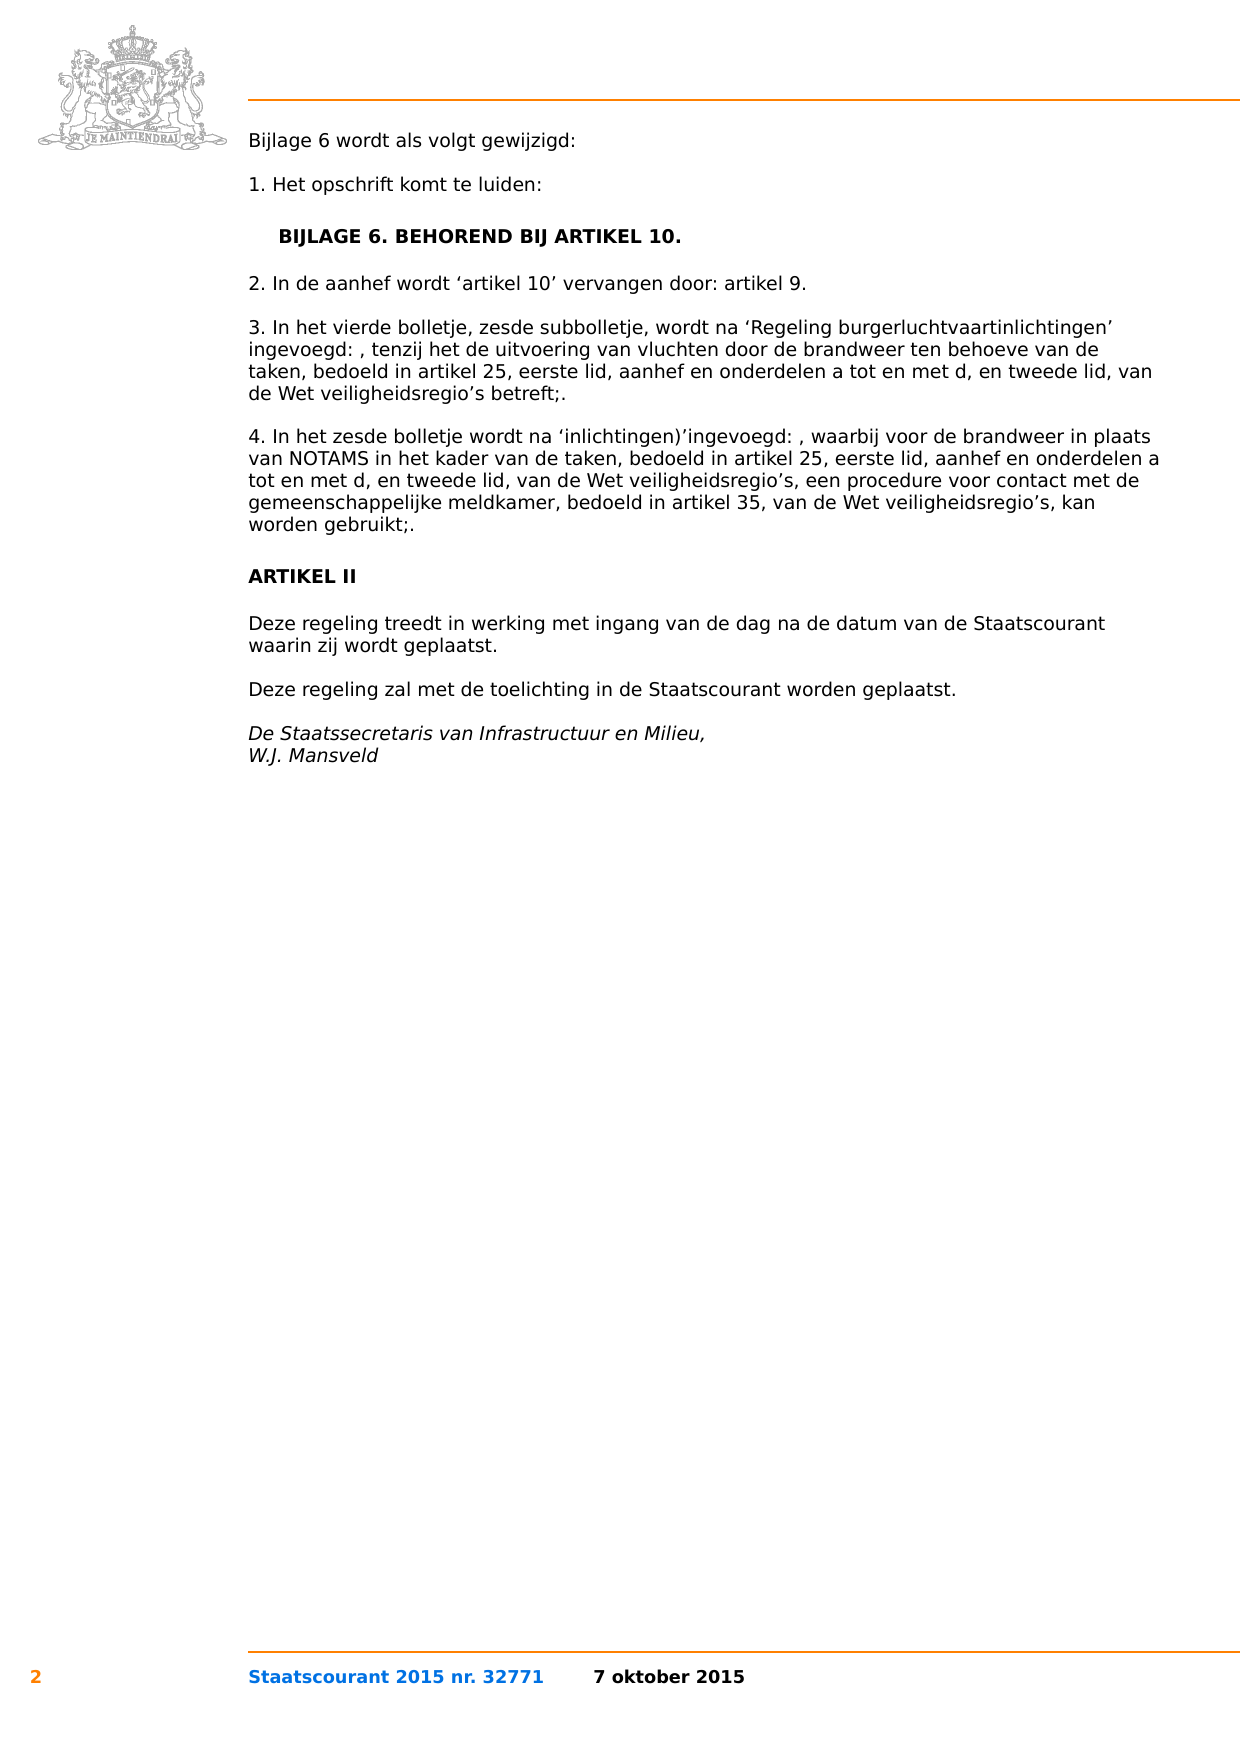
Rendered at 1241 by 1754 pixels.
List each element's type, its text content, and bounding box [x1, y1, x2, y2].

text 3. In het vierde bolletje, zesde subbolletje, wordt na ‘Regeling burgerluchtvaartinlichtingen’ ingevoegd: , tenzij het de uitvoering van vluchten door de brandweer ten behoeve van de taken, bedoeld in artikel 25, eerste lid, aanhef en onderdelen a tot en met d, en tweede lid, van de Wet veiligheidsregio’s betreft;. [248, 317, 1163, 404]
subtitle ARTIKEL II [248, 566, 1163, 588]
text Deze regeling zal met de toelichting in de Staatscourant worden geplaatst. [248, 679, 1163, 701]
text 2. In de aanhef wordt ‘artikel 10’ vervangen door: artikel 9. [248, 273, 1163, 295]
picture [38, 25, 227, 150]
text Deze regeling treedt in werking met ingang van de dag na de datum van de Staatscourant waarin zij wordt geplaatst. [248, 613, 1163, 657]
text 1. Het opschrift komt te luiden: [248, 174, 1163, 196]
text Bijlage 6 wordt als volgt gewijzigd: [248, 130, 1163, 152]
subtitle BIJLAGE 6. BEHOREND BIJ ARTIKEL 10. [278, 226, 1163, 248]
text De Staatssecretaris van Infrastructuur en Milieu, W.J. Mansveld [248, 723, 1163, 767]
text 4. In het zesde bolletje wordt na ‘inlichtingen)’ingevoegd: , waarbij voor de brandweer in plaats van NOTAMS in het kader van de taken, bedoeld in artikel 25, eerste lid, aanhef en onderdelen a tot en met d, en tweede lid, van de Wet veiligheidsregio’s, een procedure voor contact met de gemeenschappelijke meldkamer, bedoeld in artikel 35, van de Wet veiligheidsregio’s, kan worden gebruikt;. [248, 426, 1163, 536]
